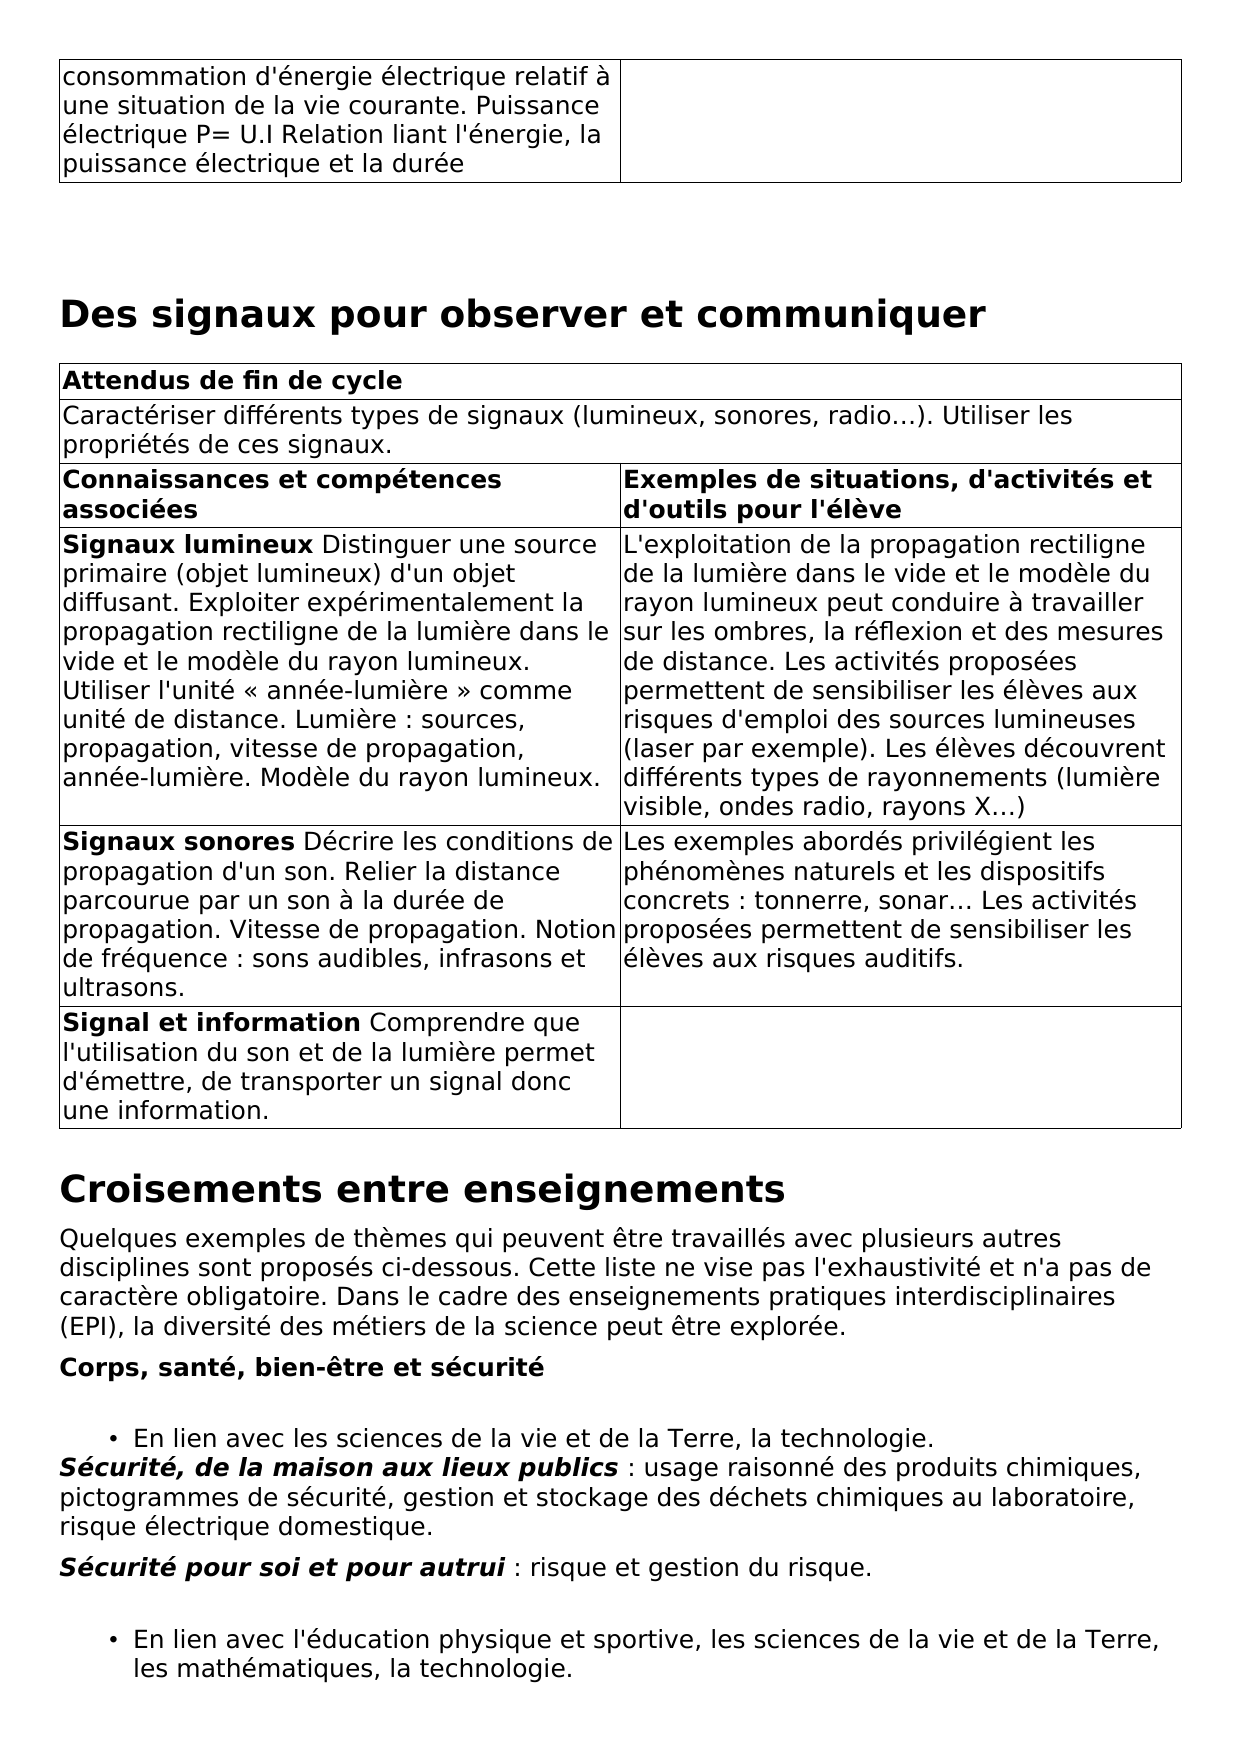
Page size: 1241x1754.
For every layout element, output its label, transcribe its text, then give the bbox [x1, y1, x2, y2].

table_cell Caractériser différents types de signaux (lumineux, sonores, radio…). Utiliser les propriétés de ces signaux. [60, 400, 1181, 463]
table_cell L'exploitation de la propagation rectiligne de la lumière dans le vide et le modèle du rayon lumineux peut conduire à travailler sur les ombres, la réflexion et des mesures de distance. Les activités proposées permettent de sensibiliser les élèves aux risques d'emploi des sources lumineuses (laser par exemple). Les élèves découvrent différents types de rayonnements (lumière visible, ondes radio, rayons X…) [621, 528, 1181, 824]
subtitle Croisements entre enseignements [59, 1168, 1181, 1212]
subtitle Des signaux pour observer et communiquer [59, 292, 1181, 336]
table_cell Les exemples abordés privilégient les phénomènes naturels et les dispositifs concrets : tonnerre, sonar… Les activités proposées permettent de sensibiliser les élèves aux risques auditifs. [621, 826, 1181, 1006]
text Sécurité pour soi et pour autrui : risque et gestion du risque. [59, 1554, 1181, 1583]
table_cell Signal et information Comprendre que l'utilisation du son et de la lumière permet d'émettre, de transporter un signal donc une information. [60, 1007, 620, 1128]
list En lien avec les sciences de la vie et de la Terre, la technologie. [118, 1424, 1181, 1454]
list En lien avec l'éducation physique et sportive, les sciences de la vie et de la Terre, les mathématiques, la technologie. [118, 1625, 1181, 1683]
text Quelques exemples de thèmes qui peuvent être travaillés avec plusieurs autres disciplines sont proposés ci-dessous. Cette liste ne vise pas l'exhaustivité et n'a pas de caractère obligatoire. Dans le cadre des enseignements pratiques interdisciplinaires (EPI), la diversité des métiers de la science peut être explorée. [59, 1224, 1181, 1341]
table_cell [621, 1007, 1181, 1128]
text Sécurité, de la maison aux lieux publics : usage raisonné des produits chimiques, pictogrammes de sécurité, gestion et stockage des déchets chimiques au laboratoire, risque électrique domestique. [59, 1454, 1181, 1541]
table_header Attendus de fin de cycle [60, 364, 1181, 398]
table_cell Signaux lumineux Distinguer une source primaire (objet lumineux) d'un objet diffusant. Exploiter expérimentalement la propagation rectiligne de la lumière dans le vide et le modèle du rayon lumineux. Utiliser l'unité « année-lumière » comme unité de distance. Lumière : sources, propagation, vitesse de propagation, année-lumière. Modèle du rayon lumineux. [60, 528, 620, 824]
table_cell Signaux sonores Décrire les conditions de propagation d'un son. Relier la distance parcourue par un son à la durée de propagation. Vitesse de propagation. Notion de fréquence : sons audibles, infrasons et ultrasons. [60, 826, 620, 1006]
table_cell [621, 60, 1181, 182]
text Corps, santé, bien-être et sécurité [59, 1353, 1181, 1382]
table_cell Exemples de situations, d'activités et d'outils pour l'élève [621, 464, 1181, 527]
table_cell Connaissances et compétences associées [60, 464, 620, 527]
table_cell consommation d'énergie électrique relatif à une situation de la vie courante. Puissance électrique P= U.I Relation liant l'énergie, la puissance électrique et la durée [60, 60, 620, 182]
